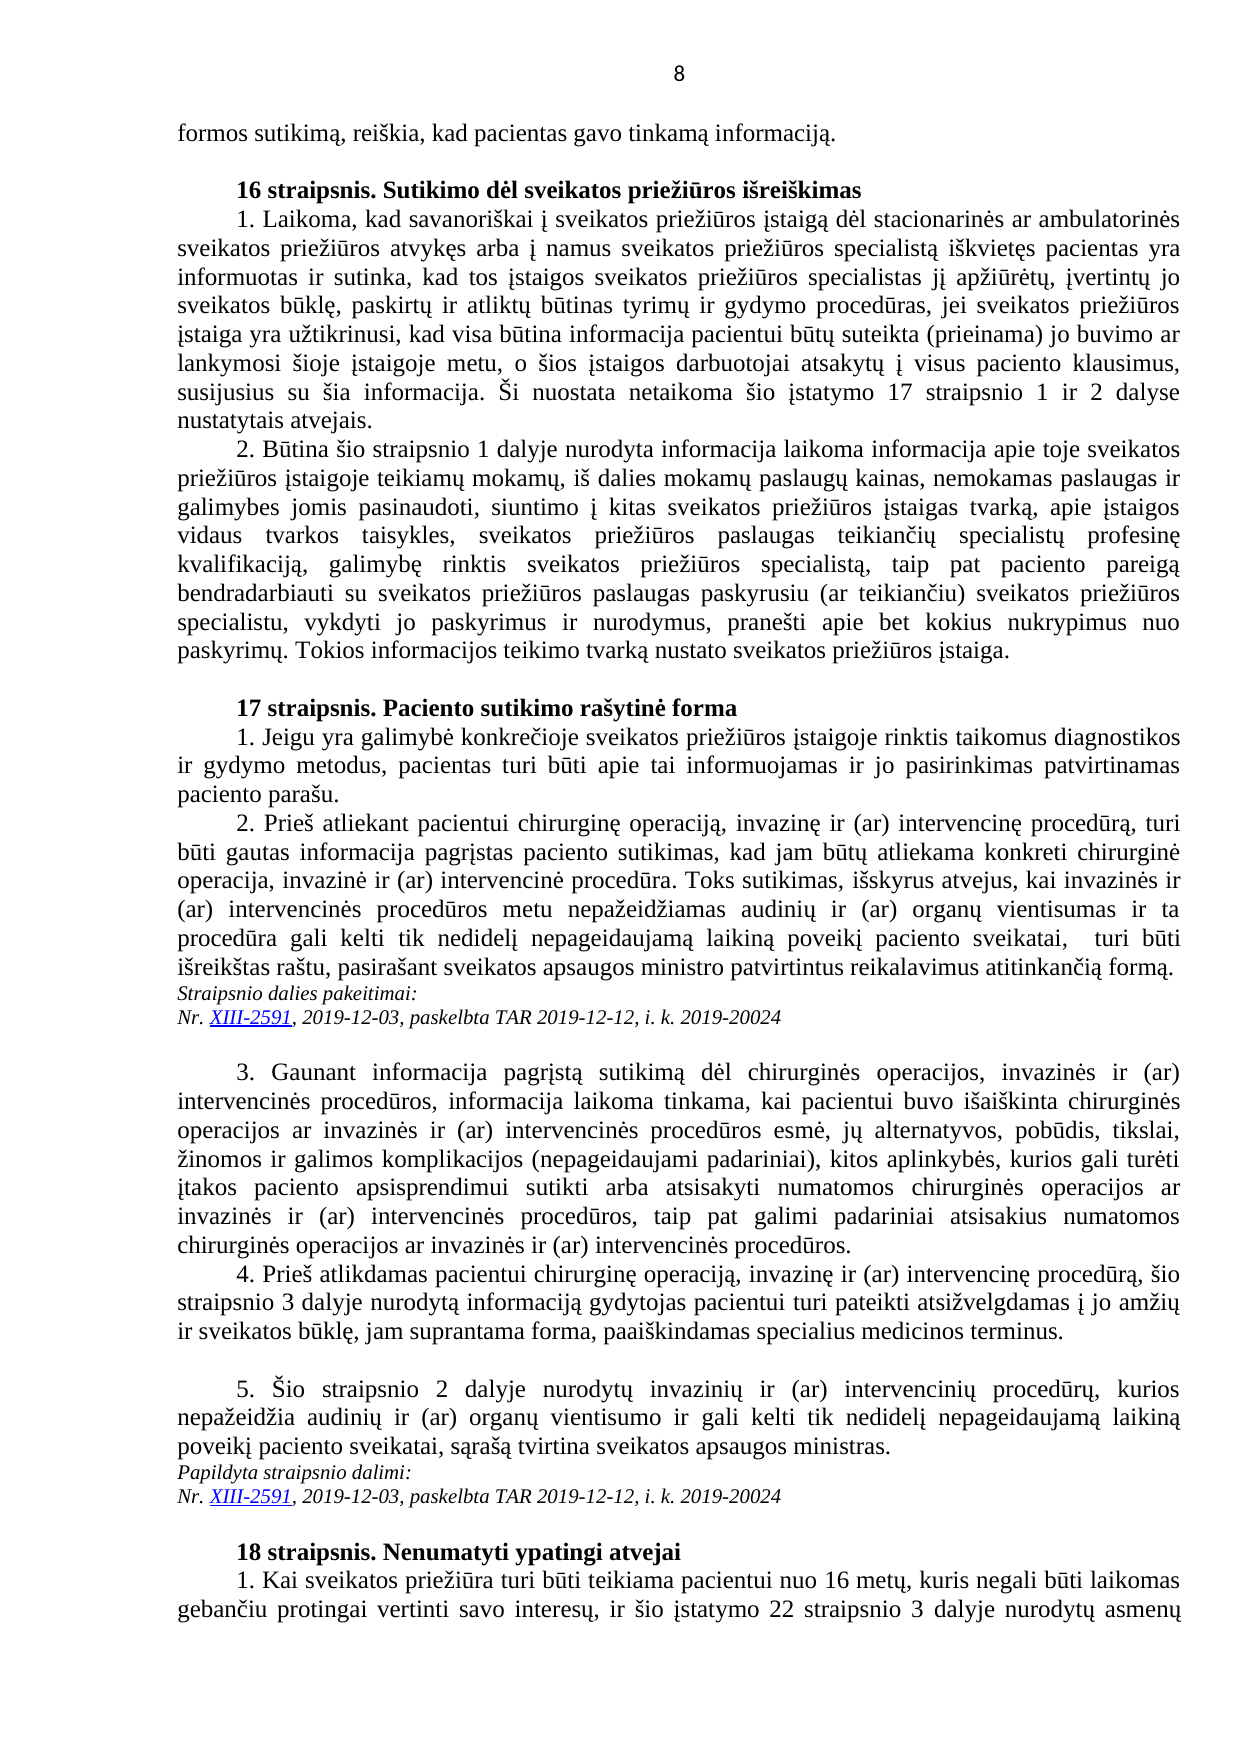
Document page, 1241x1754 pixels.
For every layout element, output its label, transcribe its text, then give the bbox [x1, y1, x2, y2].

text 1. Kai sveikatos priežiūra turi būti teikiama pacientui nuo 16 metų, kuris negali būti laikomas gebančiu protingai vertinti savo interesų, ir šio įstatymo 22 straipsnio 3 dalyje nurodytų asmenų [177, 1566, 1181, 1623]
text 17 straipsnis. Paciento sutikimo rašytinė forma [177, 693, 1181, 722]
text 4. Prieš atlikdamas pacientui chirurginę operaciją, invazinę ir (ar) intervencinę procedūrą, šio straipsnio 3 dalyje nurodytą informaciją gydytojas pacientui turi pateikti atsižvelgdamas į jo amžių ir sveikatos būklę, jam suprantama forma, paaiškindamas specialius medicinos terminus. [177, 1259, 1181, 1345]
text formos sutikimą, reiškia, kad pacientas gavo tinkamą informaciją. [177, 118, 1181, 147]
text 1. Laikoma, kad savanoriškai į sveikatos priežiūros įstaigą dėl stacionarinės ar ambulatorinės sveikatos priežiūros atvykęs arba į namus sveikatos priežiūros specialistą iškvietęs pacientas yra informuotas ir sutinka, kad tos įstaigos sveikatos priežiūros specialistas jį apžiūrėtų, įvertintų jo sveikatos būklę, paskirtų ir atliktų būtinas tyrimų ir gydymo procedūras, jei sveikatos priežiūros įstaiga yra užtikrinusi, kad visa būtina informacija pacientui būtų suteikta (prieinama) jo buvimo ar lankymosi šioje įstaigoje metu, o šios įstaigos darbuotojai atsakytų į visus paciento klausimus, susijusius su šia informacija. Ši nuostata netaikoma šio įstatymo 17 straipsnio 1 ir 2 dalyse nustatytais atvejais. [177, 204, 1181, 434]
text 2. Prieš atliekant pacientui chirurginę operaciją, invazinę ir (ar) intervencinę procedūrą, turi būti gautas informacija pagrįstas paciento sutikimas, kad jam būtų atliekama konkreti chirurginė operacija, invazinė ir (ar) intervencinė procedūra. Toks sutikimas, išskyrus atvejus, kai invazinės ir (ar) intervencinės procedūros metu nepažeidžiamas audinių ir (ar) organų vientisumas ir ta procedūra gali kelti tik nedidelį nepageidaujamą laikiną poveikį paciento sveikatai, turi būti išreikštas raštu, pasirašant sveikatos apsaugos ministro patvirtintus reikalavimus atitinkančią formą. [177, 808, 1181, 981]
text Straipsnio dalies pakeitimai: [177, 981, 1181, 1004]
text 3. Gaunant informacija pagrįstą sutikimą dėl chirurginės operacijos, invazinės ir (ar) intervencinės procedūros, informacija laikoma tinkama, kai pacientui buvo išaiškinta chirurginės operacijos ar invazinės ir (ar) intervencinės procedūros esmė, jų alternatyvos, pobūdis, tikslai, žinomos ir galimos komplikacijos (nepageidaujami padariniai), kitos aplinkybės, kurios gali turėti įtakos paciento apsisprendimui sutikti arba atsisakyti numatomos chirurginės operacijos ar invazinės ir (ar) intervencinės procedūros, taip pat galimi padariniai atsisakius numatomos chirurginės operacijos ar invazinės ir (ar) intervencinės procedūros. [177, 1057, 1181, 1259]
text Papildyta straipsnio dalimi: [177, 1460, 1181, 1484]
text 2. Būtina šio straipsnio 1 dalyje nurodyta informacija laikoma informacija apie toje sveikatos priežiūros įstaigoje teikiamų mokamų, iš dalies mokamų paslaugų kainas, nemokamas paslaugas ir galimybes jomis pasinaudoti, siuntimo į kitas sveikatos priežiūros įstaigas tvarką, apie įstaigos vidaus tvarkos taisykles, sveikatos priežiūros paslaugas teikiančių specialistų profesinę kvalifikaciją, galimybę rinktis sveikatos priežiūros specialistą, taip pat paciento pareigą bendradarbiauti su sveikatos priežiūros paslaugas paskyrusiu (ar teikiančiu) sveikatos priežiūros specialistu, vykdyti jo paskyrimus ir nurodymus, pranešti apie bet kokius nukrypimus nuo paskyrimų. Tokios informacijos teikimo tvarką nustato sveikatos priežiūros įstaiga. [177, 434, 1181, 664]
text 18 straipsnis. Nenumatyti ypatingi atvejai [177, 1537, 1181, 1566]
text Nr. XIII-2591, 2019-12-03, paskelbta TAR 2019-12-12, i. k. 2019-20024 [177, 1484, 1181, 1508]
text 1. Jeigu yra galimybė konkrečioje sveikatos priežiūros įstaigoje rinktis taikomus diagnostikos ir gydymo metodus, pacientas turi būti apie tai informuojamas ir jo pasirinkimas patvirtinamas paciento parašu. [177, 722, 1181, 808]
text 5. Šio straipsnio 2 dalyje nurodytų invazinių ir (ar) intervencinių procedūrų, kurios nepažeidžia audinių ir (ar) organų vientisumo ir gali kelti tik nedidelį nepageidaujamą laikiną poveikį paciento sveikatai, sąrašą tvirtina sveikatos apsaugos ministras. [177, 1374, 1181, 1460]
text Nr. XIII-2591, 2019-12-03, paskelbta TAR 2019-12-12, i. k. 2019-20024 [177, 1004, 1181, 1029]
text 16 straipsnis. Sutikimo dėl sveikatos priežiūros išreiškimas [177, 176, 1181, 204]
